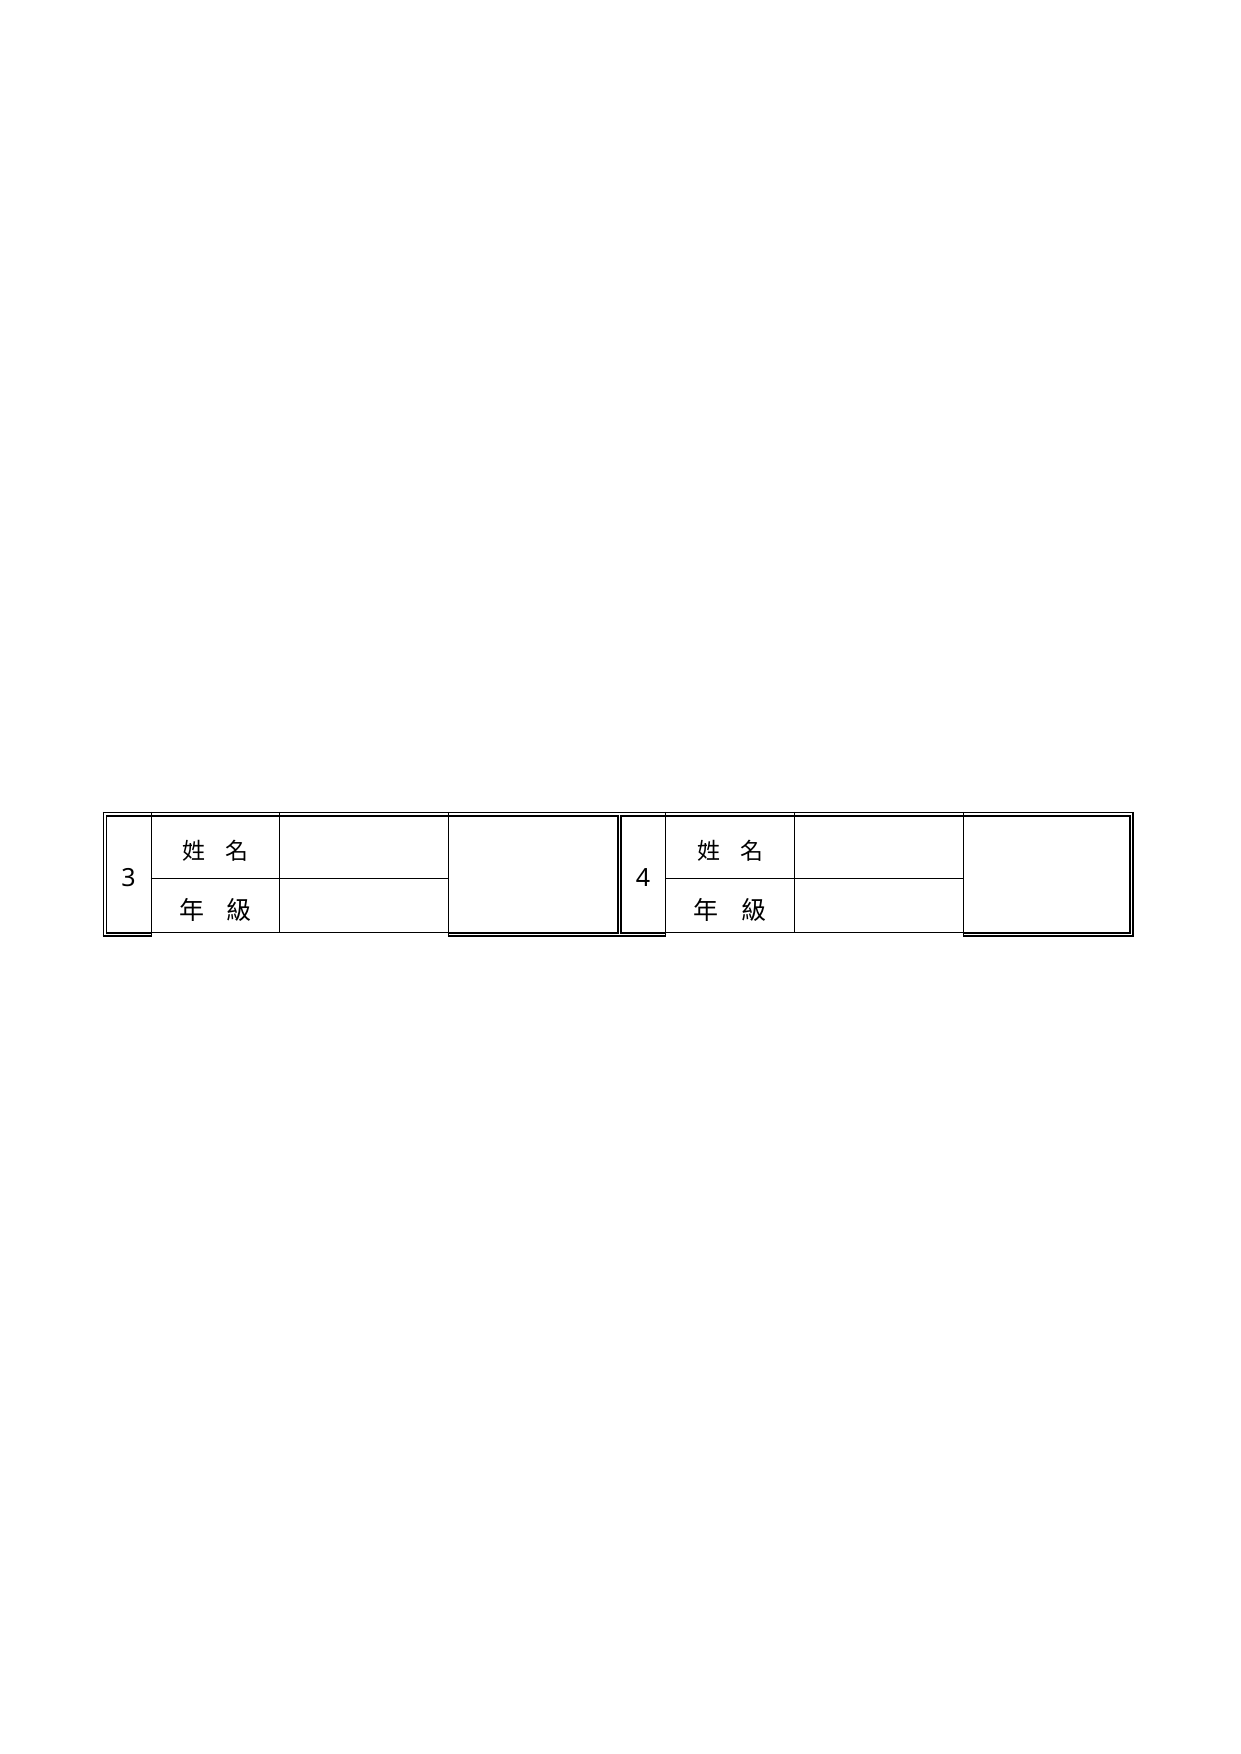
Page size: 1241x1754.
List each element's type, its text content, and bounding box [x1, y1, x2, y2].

table_cell [795, 817, 963, 878]
table_cell [280, 817, 448, 878]
table_cell [280, 879, 448, 932]
table_cell 4 [622, 817, 665, 932]
table_cell 姓 名 [152, 817, 279, 878]
table_cell 3 [107, 817, 151, 932]
table_cell 年 級 [666, 879, 794, 932]
table_cell [795, 879, 963, 932]
table_cell [449, 817, 617, 932]
table_cell 年 級 [152, 879, 279, 932]
table_cell 姓 名 [666, 817, 794, 878]
table_cell [964, 817, 1129, 932]
